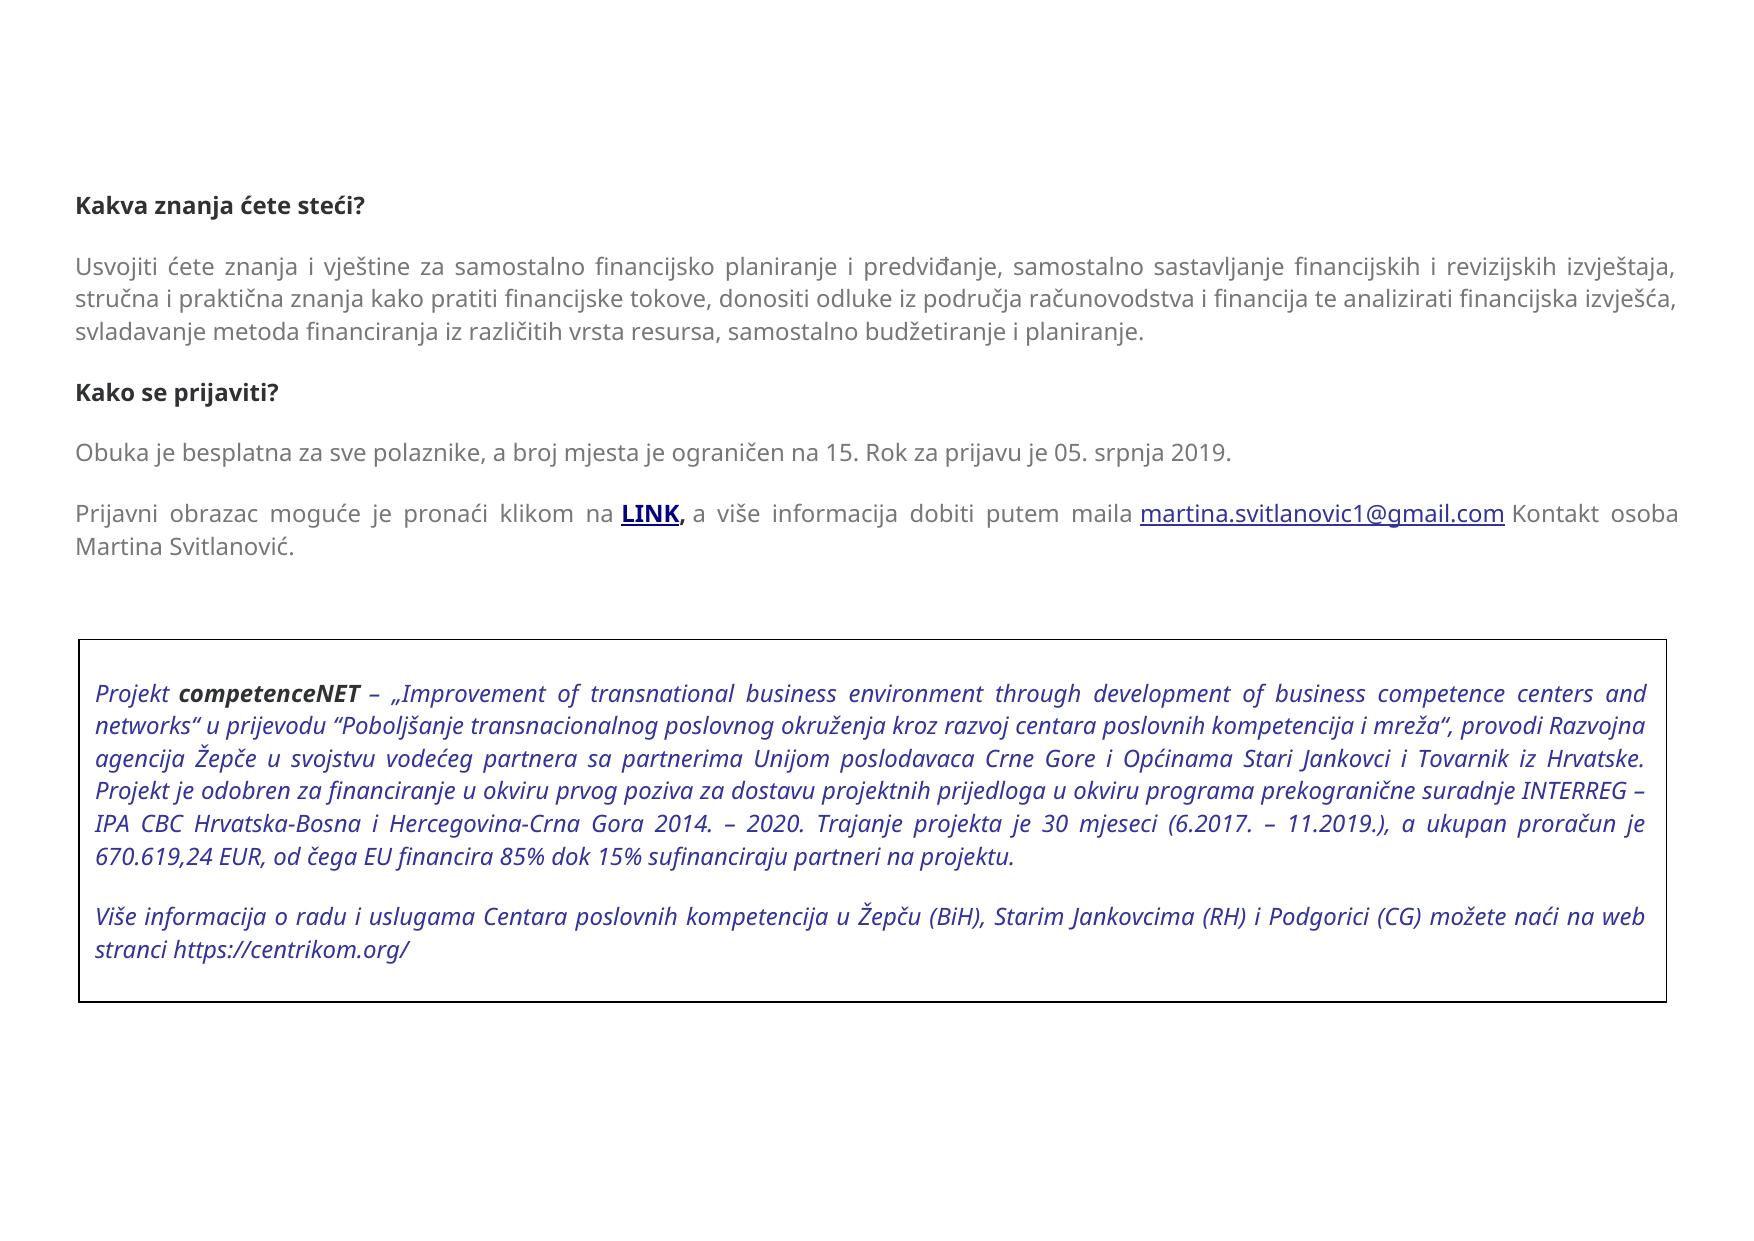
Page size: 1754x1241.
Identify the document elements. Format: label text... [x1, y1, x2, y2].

text Više informacija o radu i uslugama Centara poslovnih kompetencija u Žepču (BiH), Starim Jankovcima (RH) i Podgorici (CG) možete naći na web stranci https://centrikom.org/ [95, 900, 1651, 965]
text Prijavni obrazac moguće je pronaći klikom na LINK, a više informacija dobiti putem maila martina.svitlanovic1@gmail.com Kontakt osoba Martina Svitlanović. [75, 497, 1679, 562]
text Kako se prijaviti? [75, 375, 1679, 408]
text Kakva znanja ćete steći? [75, 189, 1679, 221]
text Projekt competenceNET – „Improvement of transnational business environment through development of business competence centers and networks“ u prijevodu “Poboljšanje transnacionalnog poslovnog okruženja kroz razvoj centara poslovnih kompetencija i mreža“, provodi Razvojna agencija Žepče u svojstvu vodećeg partnera sa partnerima Unijom poslodavaca Crne Gore i Općinama Stari Jankovci i Tovarnik iz Hrvatske. Projekt je odobren za financiranje u okviru prvog poziva za dostavu projektnih prijedloga u okviru programa prekogranične suradnje INTERREG – IPA CBC Hrvatska-Bosna i Hercegovina-Crna Gora 2014. – 2020. Trajanje projekta je 30 mjeseci (6.2017. – 11.2019.), a ukupan proračun je 670.619,24 EUR, od čega EU financira 85% dok 15% sufinanciraju partneri na projektu. [95, 676, 1651, 872]
text Obuka je besplatna za sve polaznike, a broj mjesta je ograničen na 15. Rok za prijavu je 05. srpnja 2019. [75, 436, 1679, 469]
text Usvojiti ćete znanja i vještine za samostalno financijsko planiranje i predviđanje, samostalno sastavljanje financijskih i revizijskih izvještaja, stručna i praktična znanja kako pratiti financijske tokove, donositi odluke iz područja računovodstva i financija te analizirati financijska izvješća, svladavanje metoda financiranja iz različitih vrsta resursa, samostalno budžetiranje i planiranje. [75, 249, 1679, 347]
